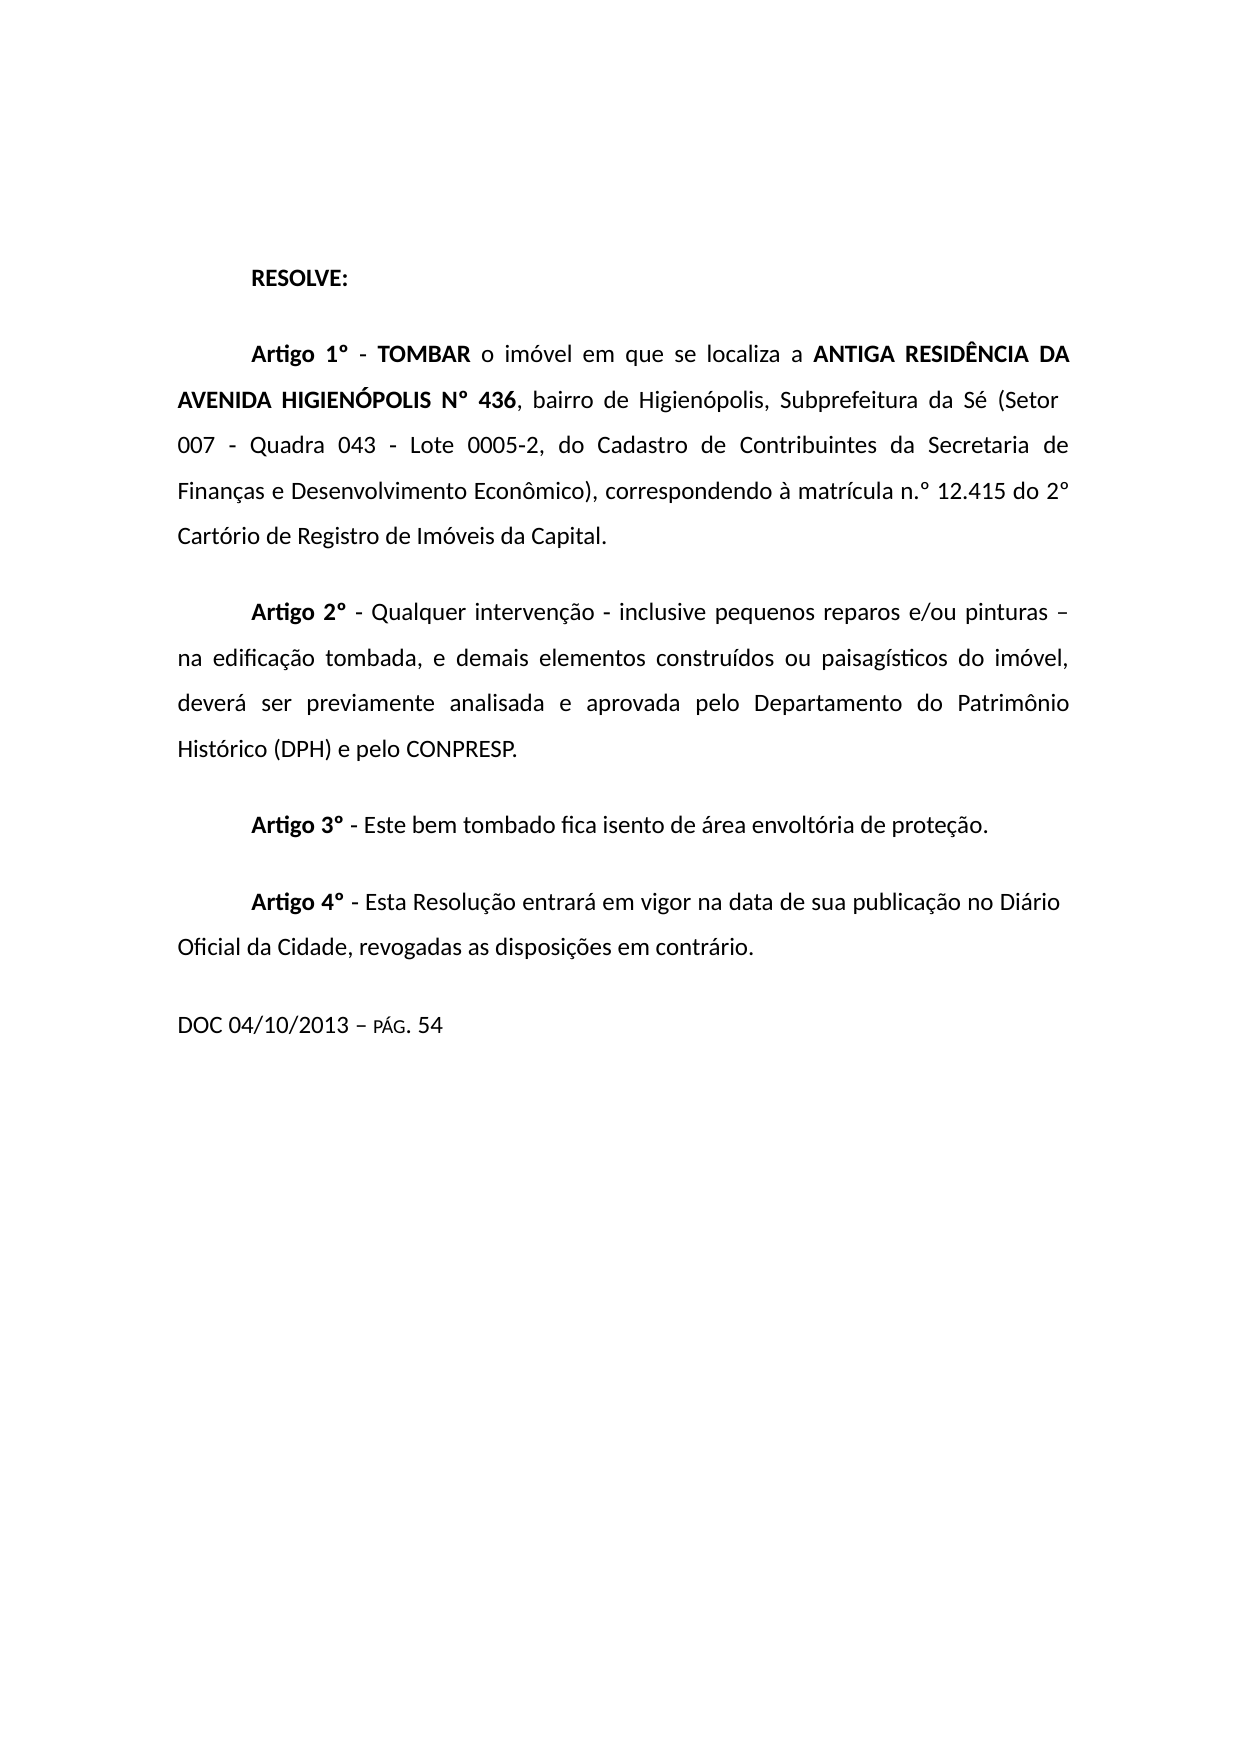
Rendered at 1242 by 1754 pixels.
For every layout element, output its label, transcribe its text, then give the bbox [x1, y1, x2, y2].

text Artigo 3º ‐ Este bem tombado fica isento de área envoltória de proteção. [251, 809, 1077, 840]
text Oficial da Cidade, revogadas as disposições em contrário. DOC 04/10/2013 – PÁG. 54 [177, 932, 763, 1040]
text Artigo 2º ‐ Qualquer intervenção ‐ inclusive pequenos reparos e/ou pinturas – na edificação tombada, e demais elementos construídos ou paisagísticos do imóvel, deverá ser previamente analisada e aprovada pelo Departamento do Patrimônio Histórico (DPH) e pelo CONPRESP. [177, 596, 1069, 764]
text RESOLVE: [251, 262, 1077, 293]
text Artigo 1º ‐ TOMBAR o imóvel em que se localiza a ANTIGA RESIDÊNCIA DA AVENIDA HIGIENÓPOLIS Nº 436, bairro de Higienópolis, Subprefeitura da Sé (Setor [177, 338, 1069, 414]
text 007 ‐ Quadra 043 ‐ Lote 0005‐2, do Cadastro de Contribuintes da Secretaria de Finanças e Desenvolvimento Econômico), correspondendo à matrícula n.º 12.415 do 2º Cartório de Registro de Imóveis da Capital. [177, 429, 1069, 551]
text Artigo 4º ‐ Esta Resolução entrará em vigor na data de sua publicação no Diário [251, 886, 1077, 916]
